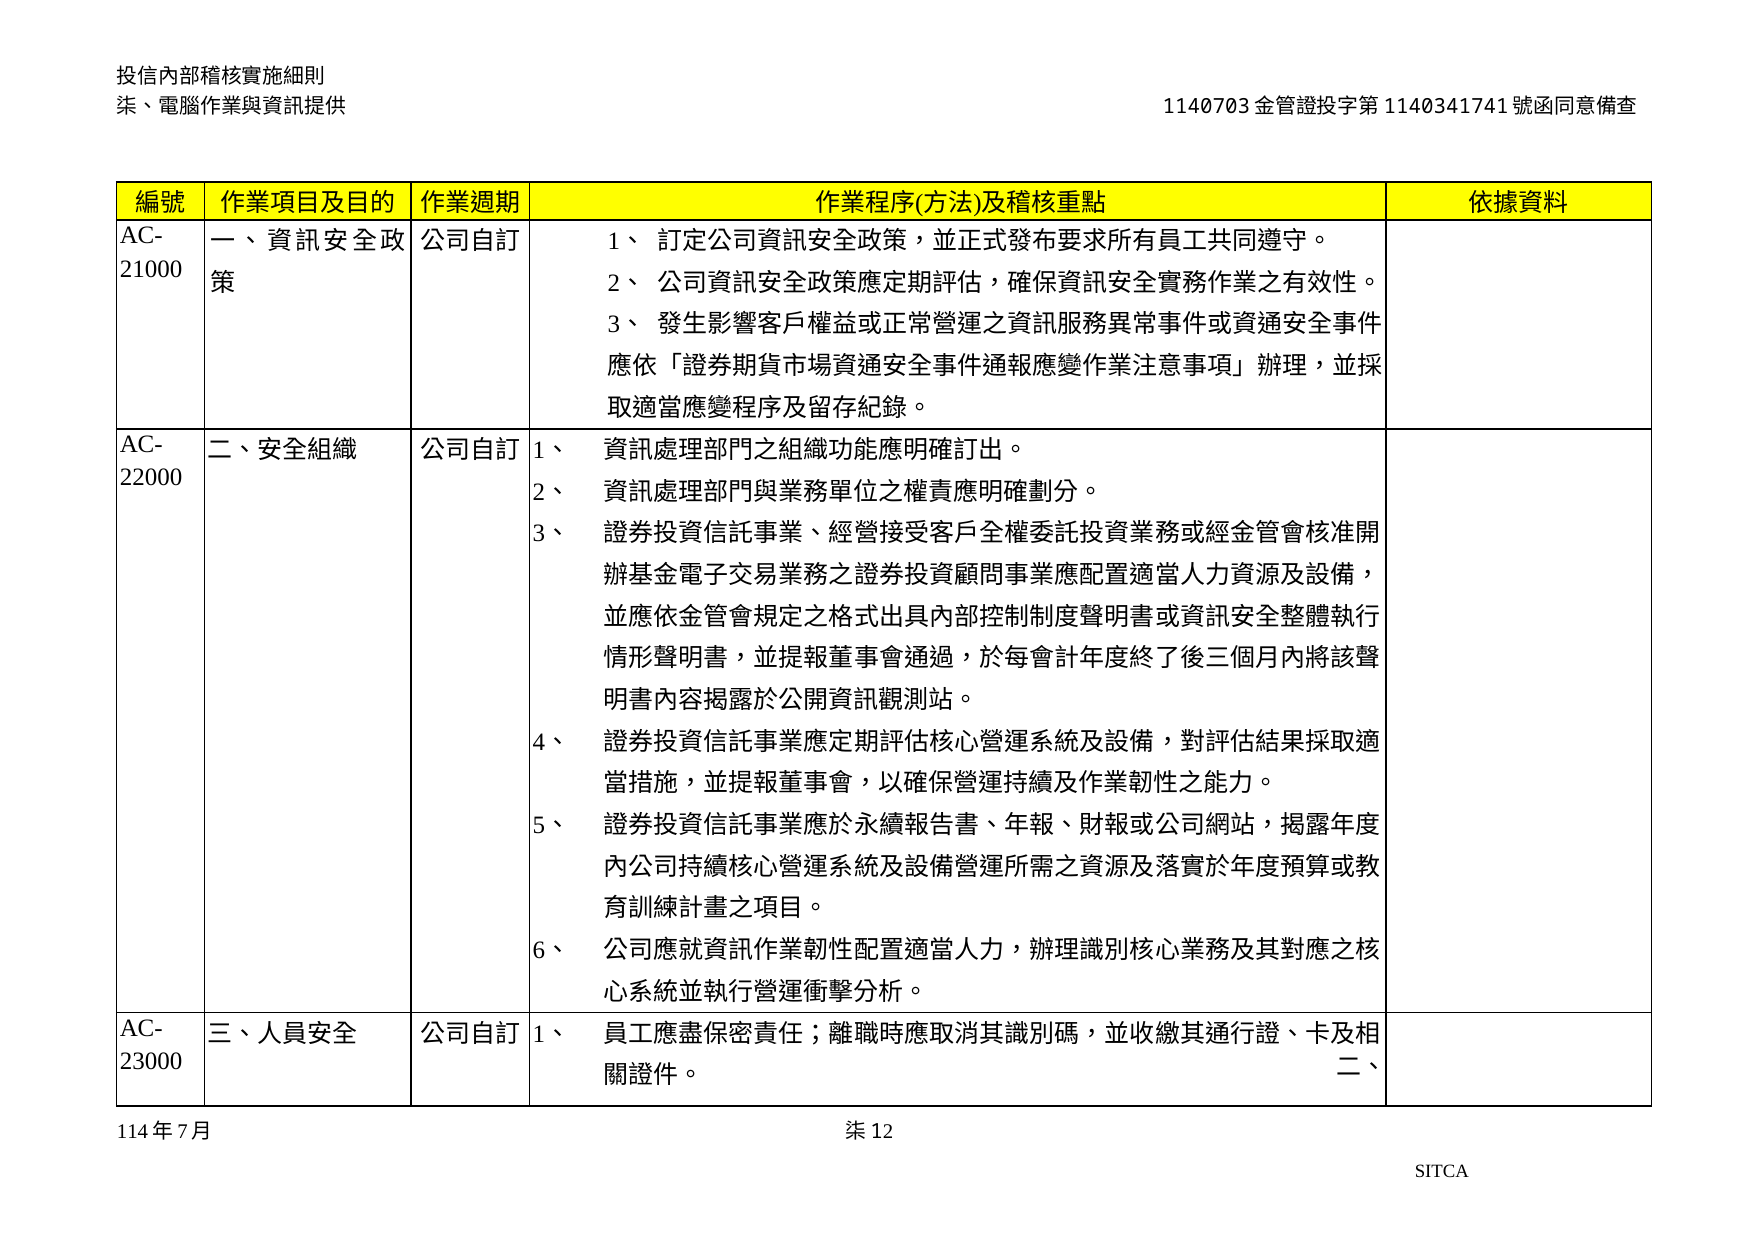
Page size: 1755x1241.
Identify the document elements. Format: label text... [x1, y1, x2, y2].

table_cell 資訊處理部門之組織功能應明確訂出。 資訊處理部門與業務單位之權責應明確劃分。 證券投資信託事業、經營接受客戶全權委託投資業務或經金管會核准開辦基金電子交易業務之證券投資顧問事業應配置適當人力資源及設備，並應依金管會規定之格式出具內部控制制度聲明書或資訊安全整體執行情形聲明書，並提報董事會通過，於每會計年度終了後三個月內將該聲明書內容揭露於公開資訊觀測站。 證券投資信託事業應定期評估核心營運系統及設備，對評估結果採取適當措施，並提報董事會，以確保營運持續及作業韌性之能力。 證券投資信託事業應於永續報告書、年報、財報或公司網站，揭露年度內公司持續核心營運系統及設備營運所需之資源及落實於年度預算或教育訓練計畫之項目。 公司應就資訊作業韌性配置適當人力，辦理識別核心業務及其對應之核心系統並執行營運衝擊分析。 [530, 430, 1385, 1012]
table_cell AC-21000 [117, 221, 204, 428]
table_cell 訂定公司資訊安全政策，並正式發布要求所有員工共同遵守。 公司資訊安全政策應定期評估，確保資訊安全實務作業之有效性。 發生影響客戶權益或正常營運之資訊服務異常事件或資通安全事件應依「證券期貨市場資通安全事件通報應變作業注意事項」辦理，並採取適當應變程序及留存紀錄。 [530, 221, 1385, 428]
table_cell AC-22000 [117, 430, 204, 1012]
table_header 作業週期 [412, 183, 529, 219]
table_cell [1387, 430, 1651, 1012]
table_cell 公司自訂 [412, 221, 529, 428]
table_header 依據資料 [1387, 183, 1651, 219]
table_cell [1387, 221, 1651, 428]
table_header 編號 [117, 183, 204, 219]
table_cell 二、 [1387, 1013, 1651, 1105]
table_header 作業程序(方法)及稽核重點 [530, 183, 1385, 219]
table_cell 公司自訂 [412, 430, 529, 1012]
table_header 作業項目及目的 [205, 183, 410, 219]
table_cell AC-23000 [117, 1013, 204, 1105]
table_cell 員工應盡保密責任；離職時應取消其識別碼，並收繳其通行證、卡及相關證件。 應定期（每年至少一次）對全公司員工辦理資訊安全宣導，並留存紀錄。 負責資訊安全之主管及人員，每年應至少接受十五小時以上資訊安全專業課程訓練或職能訓練並通過評量。其他使用資訊系統之從業人員，每年應至少接受三小時以上資訊安全宣導課程。 [530, 1013, 1385, 1105]
table_cell 三、人員安全 [205, 1013, 410, 1105]
table_cell 一、資訊安全政策 [205, 221, 410, 428]
table_cell 公司自訂 [412, 1013, 529, 1105]
table_cell 二、安全組織 [205, 430, 410, 1012]
